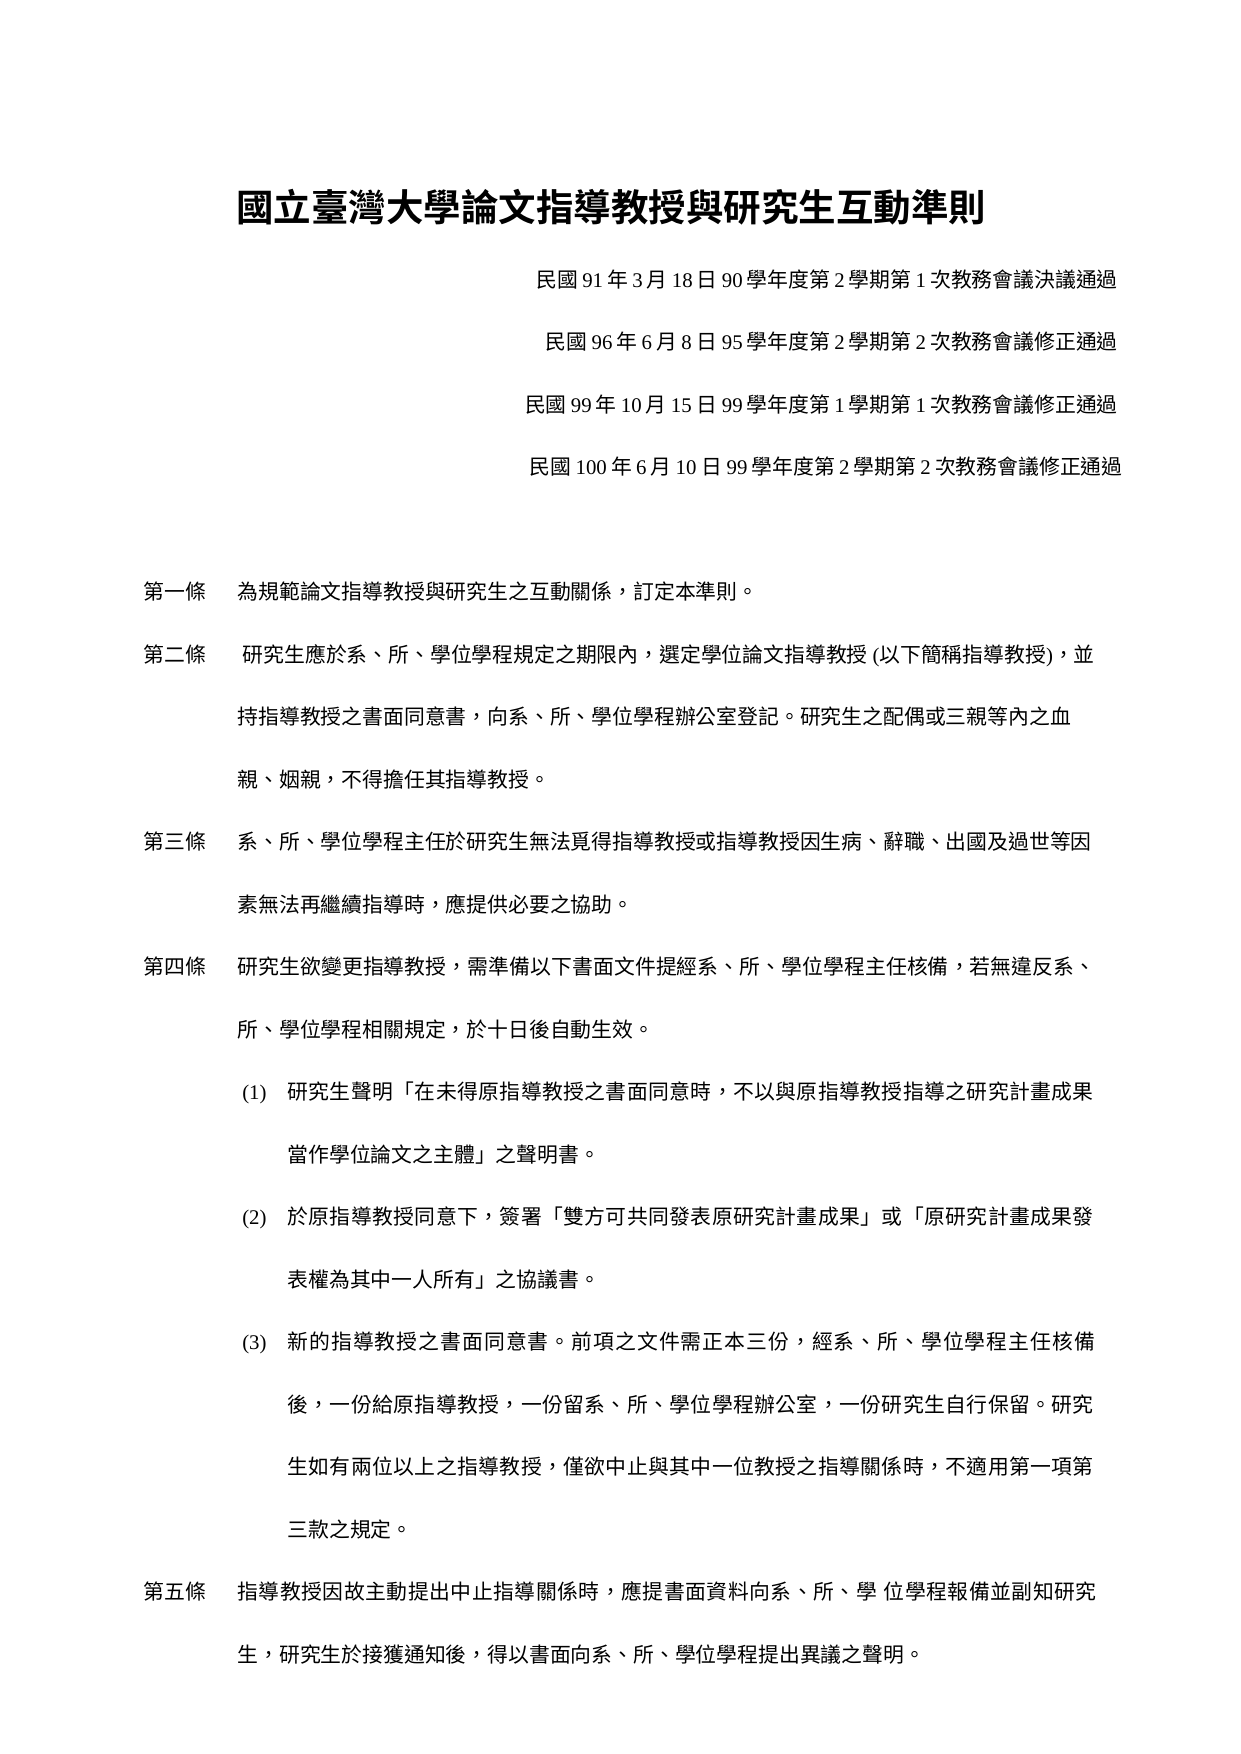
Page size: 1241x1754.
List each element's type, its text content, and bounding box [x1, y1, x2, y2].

table_cell 研究生應於系、所、學位學程規定之期限內，選定學位論文指導教授 (以下簡稱指導教授)，並持指導教授之書面同意書，向系、所、學位學程辦公室登記。研究生之配偶或三親等內之血親、姻親，不得擔任其指導教授。 [1097, 611, 1108, 799]
table_header 為規範論文指導教授與研究生之互動關係，訂定本準則。 [226, 549, 1108, 611]
table_cell 第四條 [132, 924, 226, 1549]
table_cell 研究生應於系、所、學位學程規定之期限內，選定學位論文指導教授 (以下簡稱指導教授)，並持指導教授之書面同意書，向系、所、學位學程辦公室登記。研究生之配偶或三親等內之血親、姻親，不得擔任其指導教授。 [226, 611, 237, 799]
table_cell 系、所、學位學程主任於研究生無法覓得指導教授或指導教授因生病、辭職、出國及過世等因素無法再繼續指導時，應提供必要之協助。 [226, 799, 237, 924]
table_cell 系、所、學位學程主任於研究生無法覓得指導教授或指導教授因生病、辭職、出國及過世等因素無法再繼續指導時，應提供必要之協助。 [1097, 799, 1108, 924]
table_cell 第三條 [132, 799, 226, 924]
text 民國91年3月18日90學年度第2學期第1次教務會議決議通過 民國96年6月8 日95學年度第2學期第2次教務會議修正通過 民國99年10月15 日99學年度第1學期第1次教務會議修正通過 民國100年6月10 日99學年度第2學期第2次教務會議修正通過 [118, 236, 1122, 486]
table_header 第一條 [132, 549, 226, 611]
table_cell 第五條 [132, 1549, 226, 1674]
table_cell 第二條 [132, 611, 226, 799]
table_cell 指導教授因故主動提出中止指導關係時，應提書面資料向系、所、學 位學程報備並副知研究生，研究生於接獲通知後，得以書面向系、所、學位學程提出異議之聲明。 [226, 1549, 1108, 1674]
subtitle 國立臺灣大學論文指導教授與研究生互動準則 [118, 163, 1122, 226]
table_cell 研究生欲變更指導教授，需準備以下書面文件提經系、所、學位學程主任核備，若無違反系、所、學位學程相關規定，於十日後自動生效。 研究生聲明「在未得原指導教授之書面同意時，不以與原指導教授指導之研究計畫成果當作學位論文之主體」之聲明書。 於原指導教授同意下，簽署「雙方可共同發表原研究計畫成果」或「原研究計畫成果發表權為其中一人所有」之協議書。 新的指導教授之書面同意書。前項之文件需正本三份，經系、所、學位學程主任核備後，一份給原指導教授，一份留系、所、學位學程辦公室，一份研究生自行保留。研究生如有兩位以上之指導教授，僅欲中止與其中一位教授之指導關係時，不適用第一項第三款之規定。 [226, 924, 1108, 1549]
